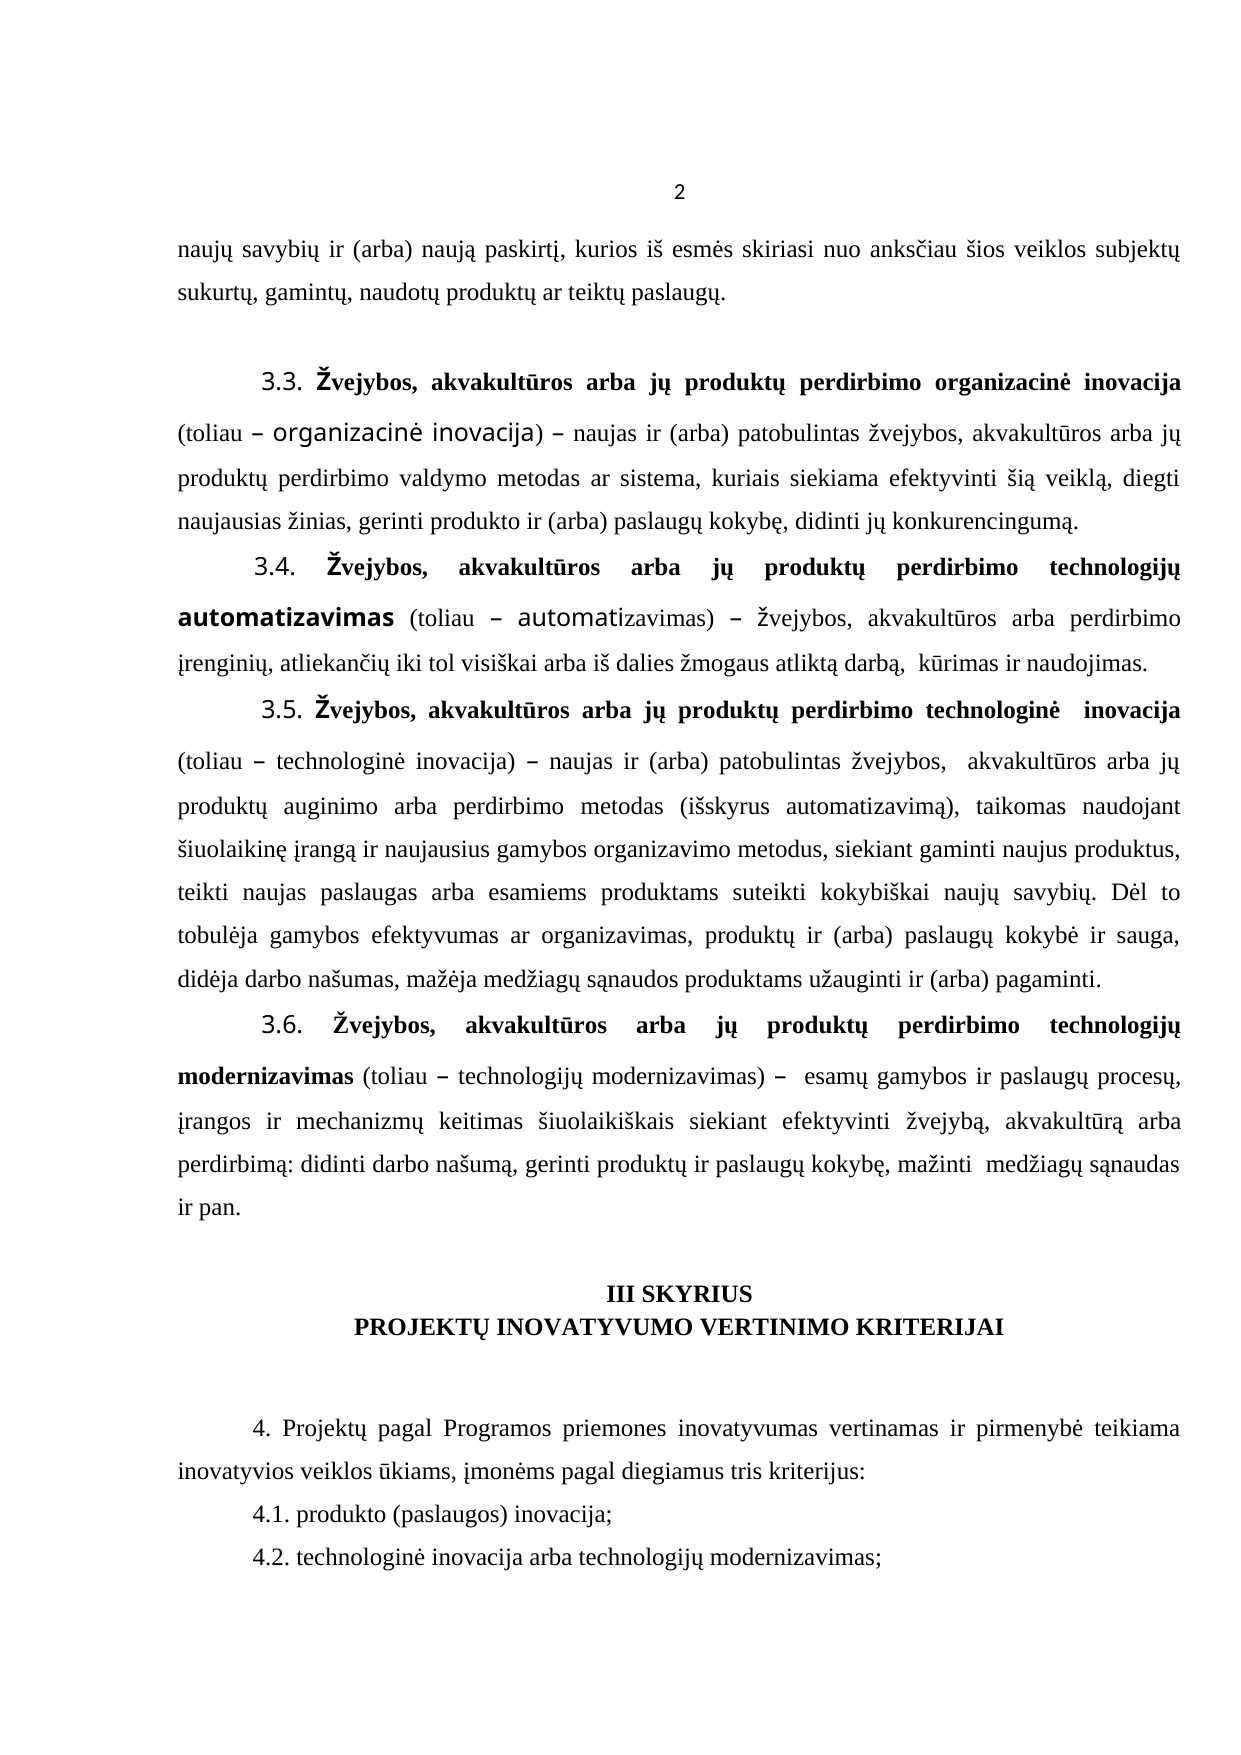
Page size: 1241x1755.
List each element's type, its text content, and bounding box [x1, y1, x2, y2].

text 4.1. produkto (paslaugos) inovacija; [177, 1499, 1181, 1528]
text 4. Projektų pagal Programos priemones inovatyvumas vertinamas ir pirmenybė teikiama inovatyvios veiklos ūkiams, įmonėms pagal diegiamus tris kriterijus: [177, 1413, 1181, 1485]
text 3.4. Žvejybos, akvakultūros arba jų produktų perdirbimo technologijų automatizavimas (toliau – automatizavimas) – žvejybos, akvakultūros arba perdirbimo įrenginių, atliekančių iki tol visiškai arba iš dalies žmogaus atliktą darbą, kūrimas ir naudojimas. [177, 549, 1181, 677]
text PROJEKTŲ INOVATYVUMO VERTINIMO KRITERIJAI [177, 1312, 1181, 1341]
text 3.5. Žvejybos, akvakultūros arba jų produktų perdirbimo technologinė inovacija (toliau – technologinė inovacija) – naujas ir (arba) patobulintas žvejybos, akvakultūros arba jų produktų auginimo arba perdirbimo metodas (išskyrus automatizavimą), taikomas naudojant šiuolaikinę įrangą ir naujausius gamybos organizavimo metodus, siekiant gaminti naujus produktus, teikti naujas paslaugas arba esamiems produktams suteikti kokybiškai naujų savybių. Dėl to tobulėja gamybos efektyvumas ar organizavimas, produktų ir (arba) paslaugų kokybė ir sauga, didėja darbo našumas, mažėja medžiagų sąnaudos produktams užauginti ir (arba) pagaminti. [177, 692, 1181, 992]
text 3.3. Žvejybos, akvakultūros arba jų produktų perdirbimo organizacinė inovacija (toliau – organizacinė inovacija) – naujas ir (arba) patobulintas žvejybos, akvakultūros arba jų produktų perdirbimo valdymo metodas ar sistema, kuriais siekiama efektyvinti šią veiklą, diegti naujausias žinias, gerinti produkto ir (arba) paslaugų kokybę, didinti jų konkurencingumą. [177, 363, 1181, 535]
text III SKYRIUS [177, 1279, 1181, 1307]
text 4.2. technologinė inovacija arba technologijų modernizavimas; [177, 1542, 1181, 1571]
text 3.6. Žvejybos, akvakultūros arba jų produktų perdirbimo technologijų modernizavimas (toliau – technologijų modernizavimas) – esamų gamybos ir paslaugų procesų, įrangos ir mechanizmų keitimas šiuolaikiškais siekiant efektyvinti žvejybą, akvakultūrą arba perdirbimą: didinti darbo našumą, gerinti produktų ir paslaugų kokybę, mažinti medžiagų sąnaudas ir pan. [177, 1007, 1181, 1221]
text naujų savybių ir (arba) naują paskirtį, kurios iš esmės skiriasi nuo anksčiau šios veiklos subjektų sukurtų, gamintų, naudotų produktų ar teiktų paslaugų. [177, 234, 1181, 306]
